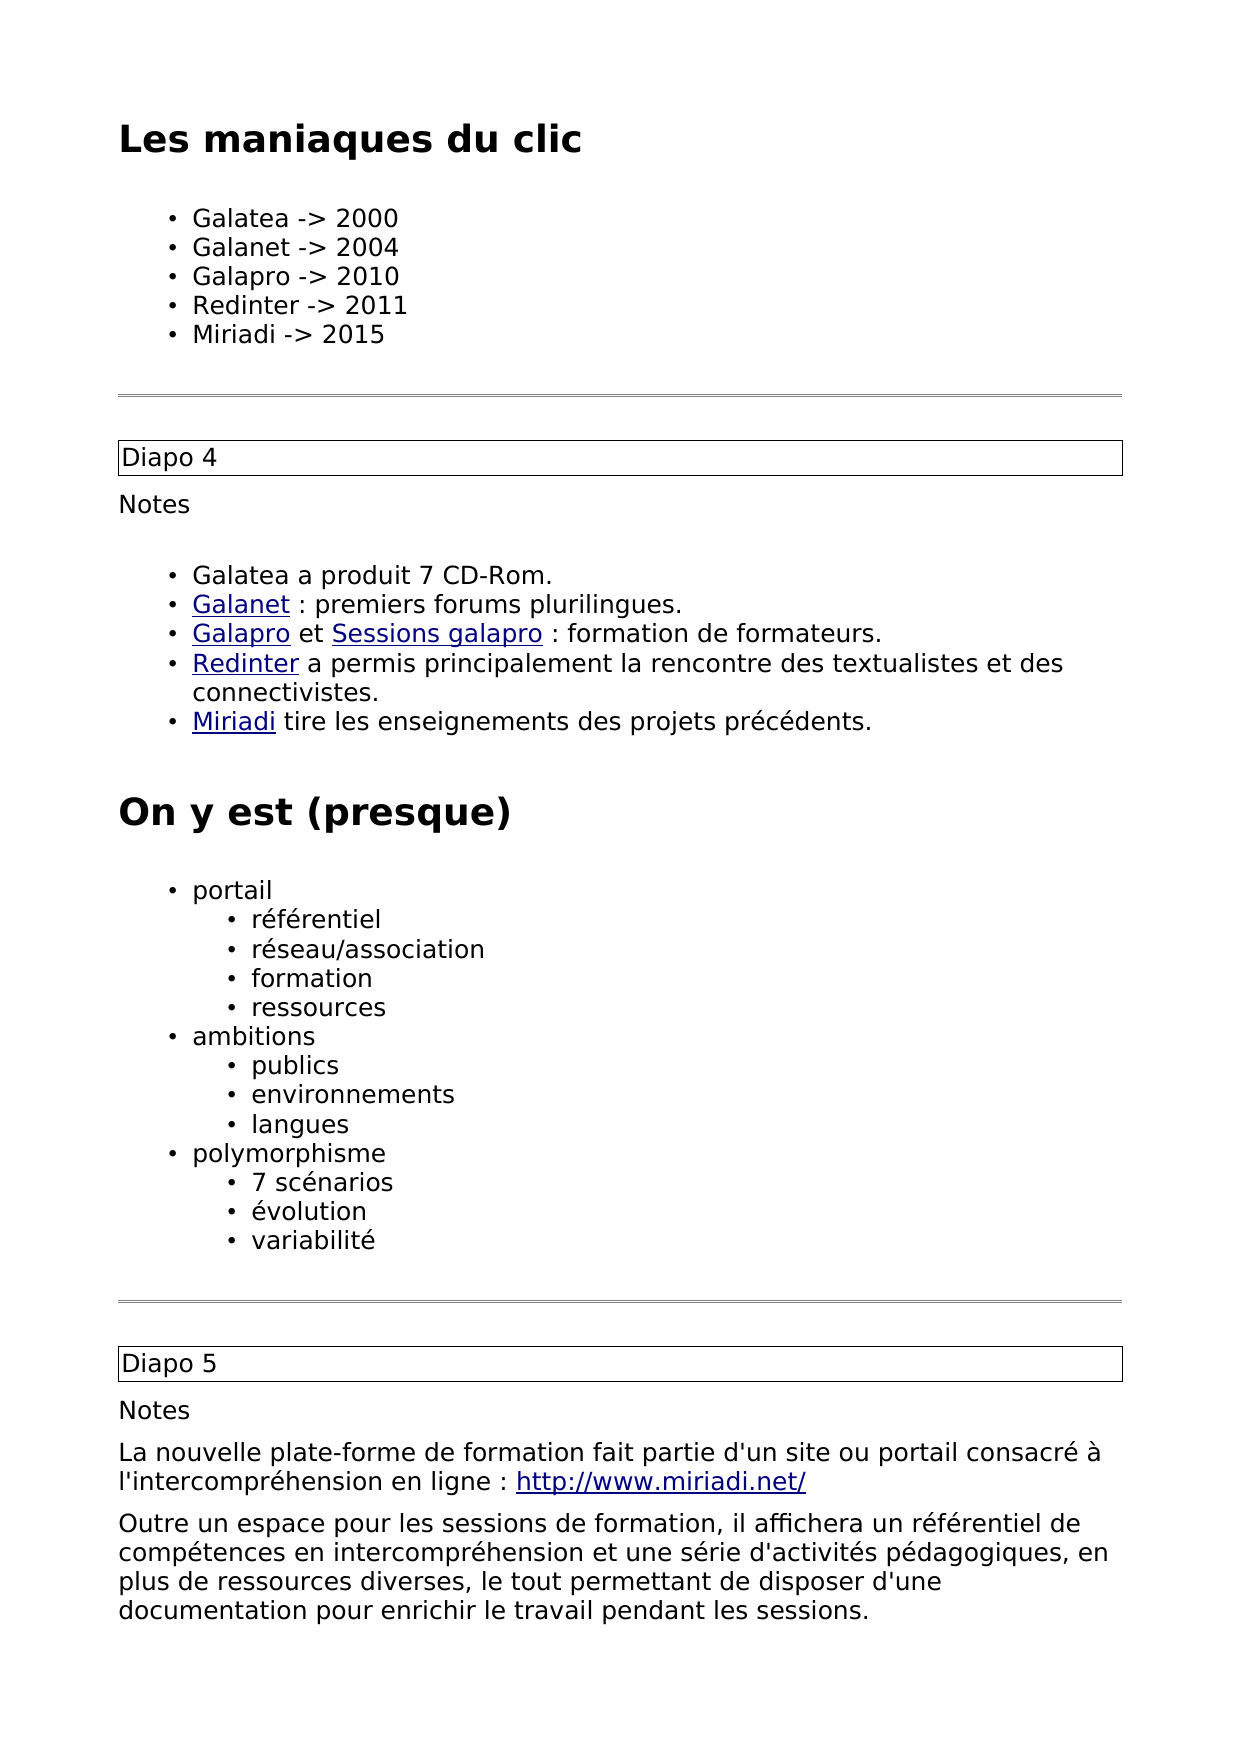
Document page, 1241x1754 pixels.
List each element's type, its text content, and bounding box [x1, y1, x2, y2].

list Galanet : premiers forums plurilingues. [177, 591, 1122, 620]
list publics [236, 1051, 1122, 1081]
list réseau/association [236, 935, 1122, 964]
list Galanet -> 2004 [177, 233, 1122, 262]
table_header Diapo 5 [119, 1347, 1122, 1381]
list Galatea a produit 7 CD-Rom. [177, 561, 1122, 591]
list Galapro -> 2010 [177, 262, 1122, 291]
list ressources [236, 993, 1122, 1022]
list Galapro et Sessions galapro : formation de formateurs. [177, 620, 1122, 649]
list langues [236, 1110, 1122, 1139]
list ambitions [177, 1022, 1122, 1051]
list Galatea -> 2000 [177, 204, 1122, 233]
table_header Diapo 4 [119, 441, 1122, 475]
list Miriadi -> 2015 [177, 320, 1122, 349]
list environnements [236, 1081, 1122, 1110]
list évolution [236, 1197, 1122, 1226]
list portail [177, 876, 1122, 906]
list variabilité [236, 1226, 1122, 1256]
subtitle On y est (presque) [118, 791, 1122, 834]
list 7 scénarios [236, 1168, 1122, 1197]
text Notes [118, 490, 1122, 519]
text Outre un espace pour les sessions de formation, il affichera un référentiel de compétences en intercompréhension et une série d'activités pédagogiques, en plus de ressources diverses, le tout permettant de disposer d'une documentation pour enrichir le travail pendant les sessions. [118, 1509, 1122, 1625]
subtitle Les maniaques du clic [118, 118, 1122, 162]
list Redinter -> 2011 [177, 291, 1122, 320]
list formation [236, 964, 1122, 993]
text La nouvelle plate-forme de formation fait partie d'un site ou portail consacré à l'intercompréhension en ligne : http://www.miriadi.net/ [118, 1438, 1122, 1496]
list référentiel [236, 906, 1122, 935]
text Notes [118, 1396, 1122, 1425]
list polymorphisme [177, 1139, 1122, 1168]
list Redinter a permis principalement la rencontre des textualistes et des connectivistes. [177, 649, 1122, 707]
list Miriadi tire les enseignements des projets précédents. [177, 707, 1122, 736]
